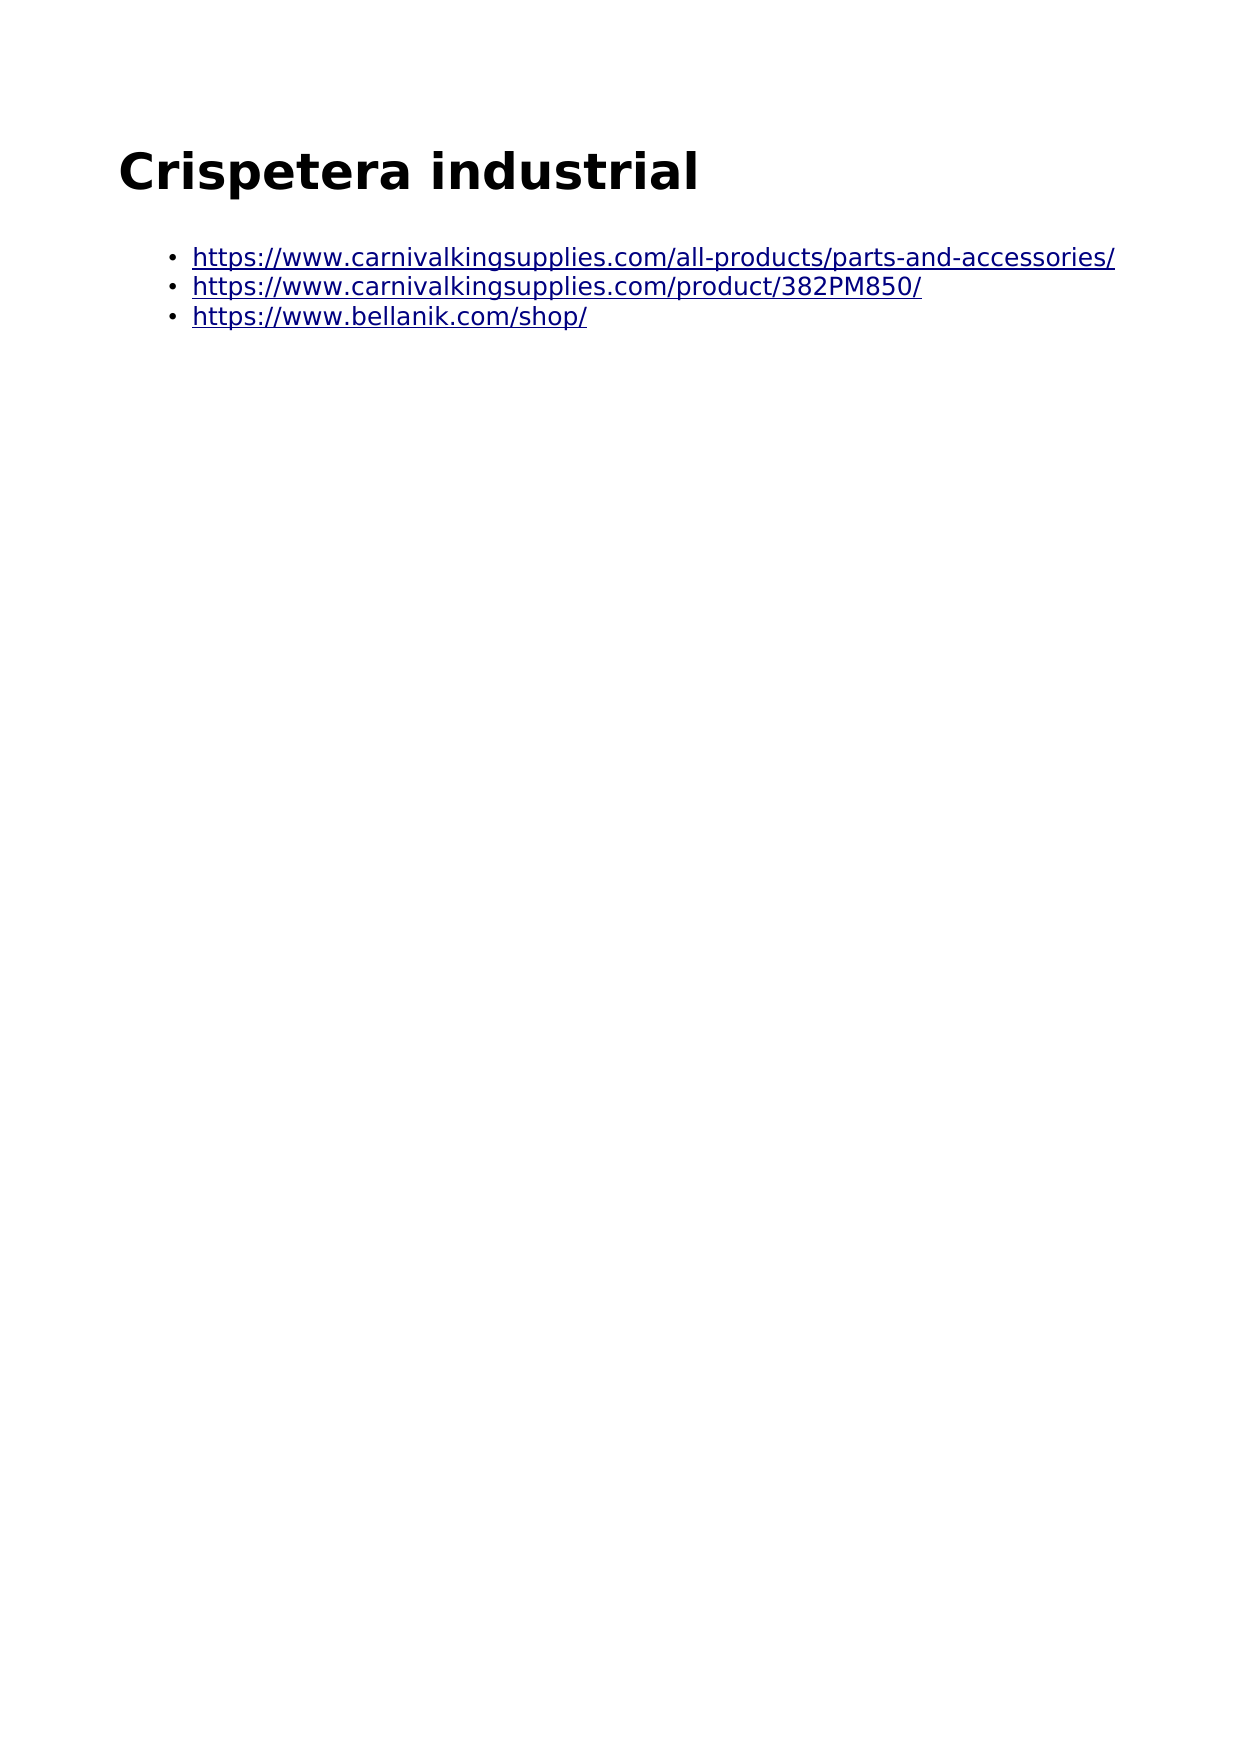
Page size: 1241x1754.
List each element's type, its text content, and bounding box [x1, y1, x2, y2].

list https://www.bellanik.com/shop/ [177, 302, 1122, 331]
list https://www.carnivalkingsupplies.com/all-products/parts-and-accessories/ [177, 243, 1122, 272]
list https://www.carnivalkingsupplies.com/product/382PM850/ [177, 272, 1122, 302]
subtitle Crispetera industrial [118, 143, 1122, 201]
